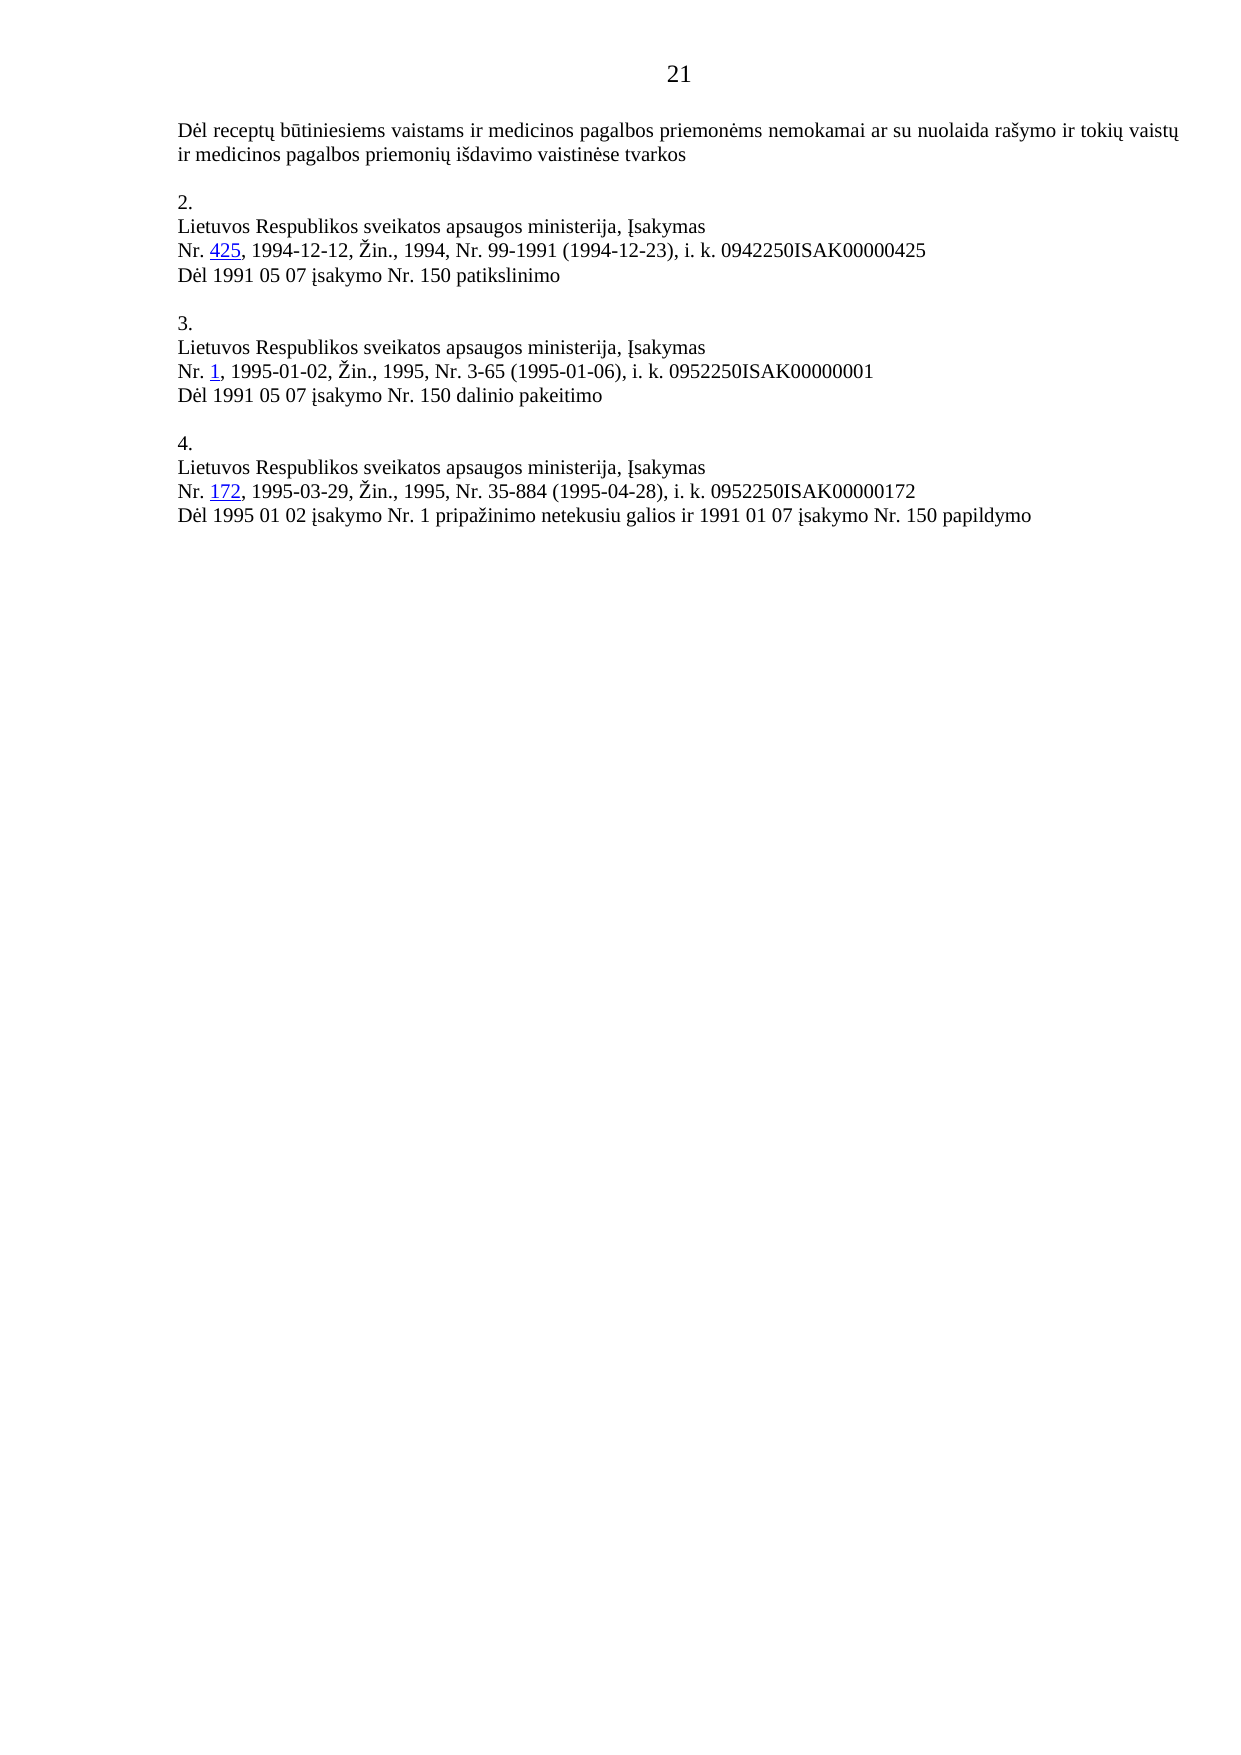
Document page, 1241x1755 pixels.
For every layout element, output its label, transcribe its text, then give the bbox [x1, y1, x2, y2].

text 3. [177, 311, 1181, 335]
text Nr. 425, 1994-12-12, Žin., 1994, Nr. 99-1991 (1994-12-23), i. k. 0942250ISAK00000425 [177, 238, 1181, 262]
text Lietuvos Respublikos sveikatos apsaugos ministerija, Įsakymas [177, 335, 1181, 359]
text Dėl receptų būtiniesiems vaistams ir medicinos pagalbos priemonėms nemokamai ar su nuolaida rašymo ir tokių vaistų ir medicinos pagalbos priemonių išdavimo vaistinėse tvarkos [177, 118, 1181, 166]
text Dėl 1995 01 02 įsakymo Nr. 1 pripažinimo netekusiu galios ir 1991 01 07 įsakymo Nr. 150 papildymo [177, 503, 1181, 527]
text 2. [177, 190, 1181, 214]
text Nr. 1, 1995-01-02, Žin., 1995, Nr. 3-65 (1995-01-06), i. k. 0952250ISAK00000001 [177, 359, 1181, 383]
text Nr. 172, 1995-03-29, Žin., 1995, Nr. 35-884 (1995-04-28), i. k. 0952250ISAK00000172 [177, 479, 1181, 503]
text Dėl 1991 05 07 įsakymo Nr. 150 patikslinimo [177, 262, 1181, 287]
text Lietuvos Respublikos sveikatos apsaugos ministerija, Įsakymas [177, 455, 1181, 479]
text 4. [177, 431, 1181, 455]
text Lietuvos Respublikos sveikatos apsaugos ministerija, Įsakymas [177, 214, 1181, 238]
text Dėl 1991 05 07 įsakymo Nr. 150 dalinio pakeitimo [177, 383, 1181, 407]
